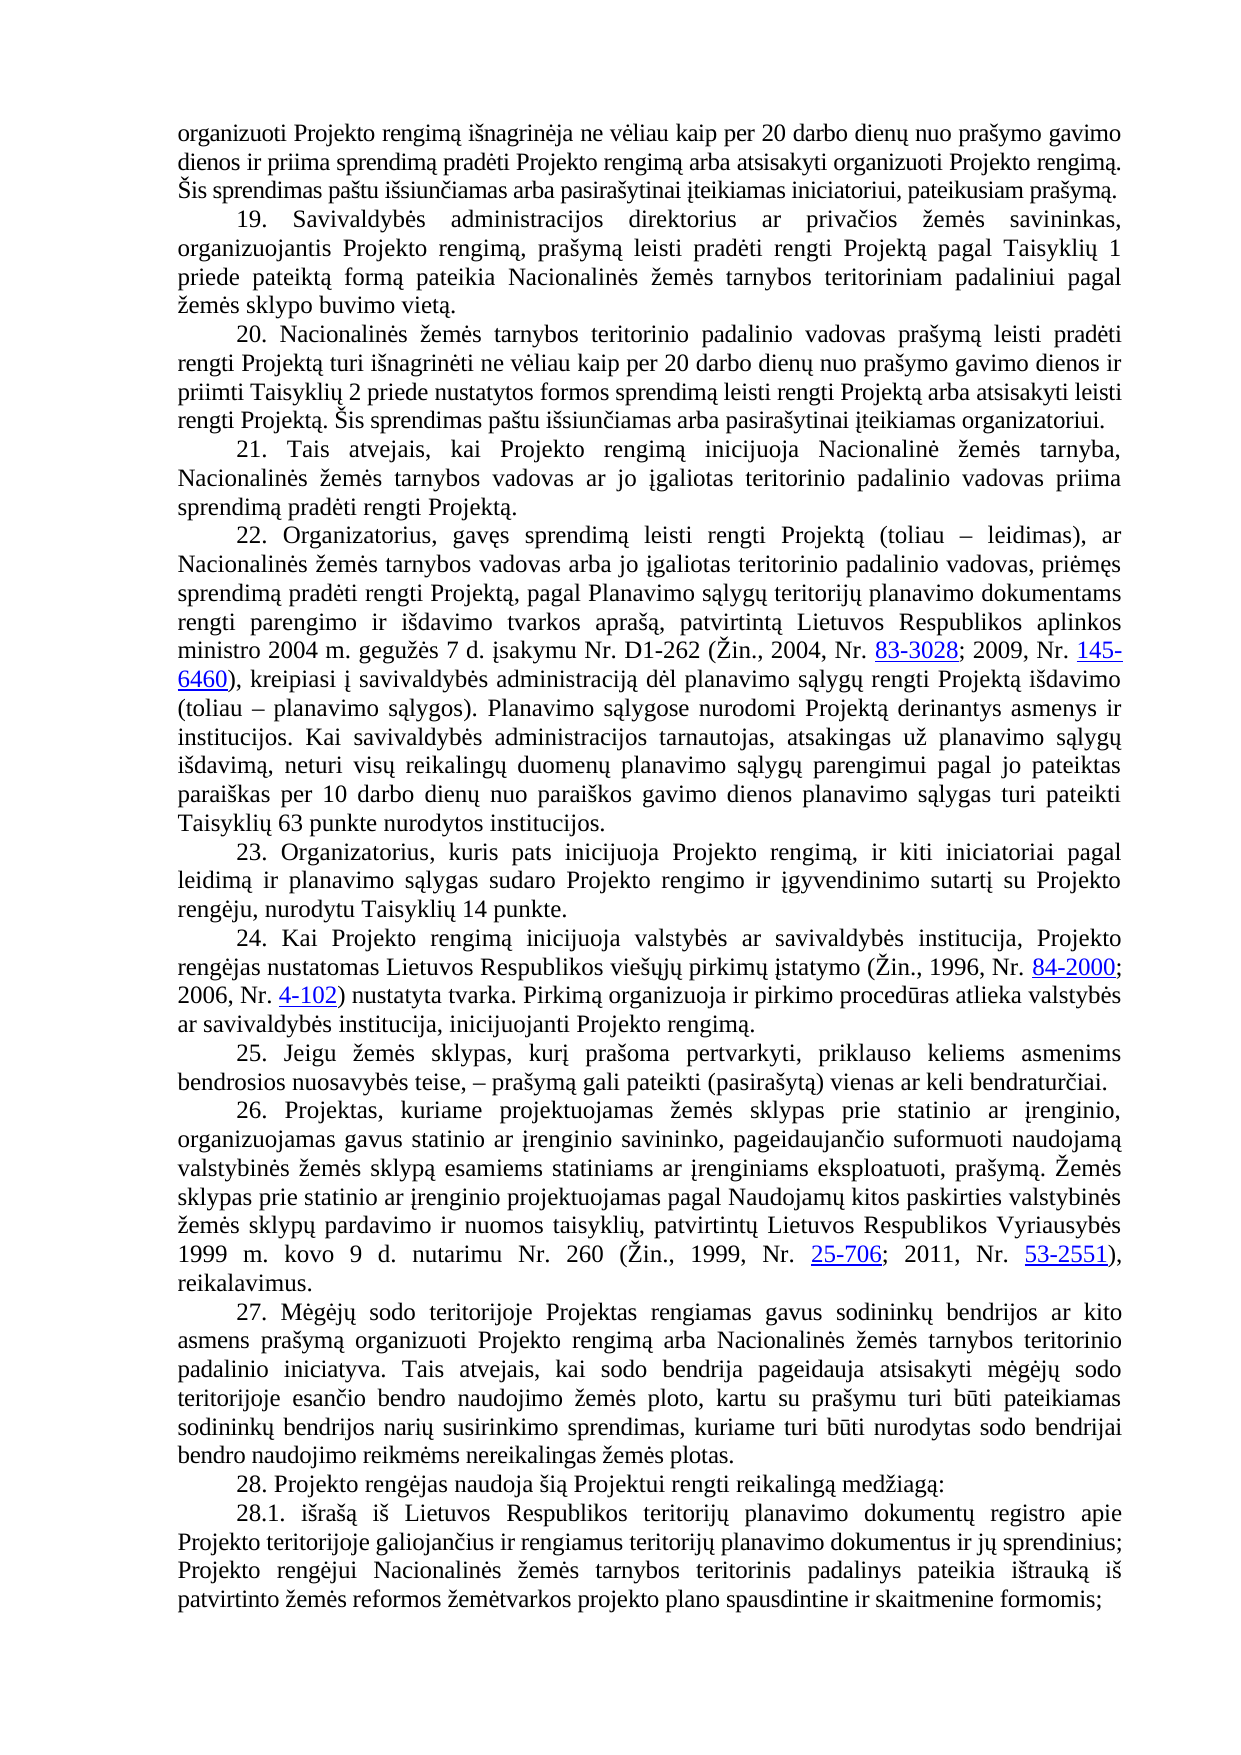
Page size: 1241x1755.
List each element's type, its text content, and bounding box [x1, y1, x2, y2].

text 25. Jeigu žemės sklypas, kurį prašoma pertvarkyti, priklauso keliems asmenims bendrosios nuosavybės teise, – prašymą gali pateikti (pasirašytą) vienas ar keli bendraturčiai. [177, 1038, 1122, 1096]
text 21. Tais atvejais, kai Projekto rengimą inicijuoja Nacionalinė žemės tarnyba, Nacionalinės žemės tarnybos vadovas ar jo įgaliotas teritorinio padalinio vadovas priima sprendimą pradėti rengti Projektą. [177, 434, 1122, 521]
text 26. Projektas, kuriame projektuojamas žemės sklypas prie statinio ar įrenginio, organizuojamas gavus statinio ar įrenginio savininko, pageidaujančio suformuoti naudojamą valstybinės žemės sklypą esamiems statiniams ar įrenginiams eksploatuoti, prašymą. Žemės sklypas prie statinio ar įrenginio projektuojamas pagal Naudojamų kitos paskirties valstybinės žemės sklypų pardavimo ir nuomos taisyklių, patvirtintų Lietuvos Respublikos Vyriausybės 1999 m. kovo 9 d. nutarimu Nr. 260 (Žin., 1999, Nr. 25-706; 2011, Nr. 53-2551), reikalavimus. [177, 1096, 1122, 1297]
text 22. Organizatorius, gavęs sprendimą leisti rengti Projektą (toliau – leidimas), ar Nacionalinės žemės tarnybos vadovas arba jo įgaliotas teritorinio padalinio vadovas, priėmęs sprendimą pradėti rengti Projektą, pagal Planavimo sąlygų teritorijų planavimo dokumentams rengti parengimo ir išdavimo tvarkos aprašą, patvirtintą Lietuvos Respublikos aplinkos ministro 2004 m. gegužės 7 d. įsakymu Nr. D1-262 (Žin., 2004, Nr. 83-3028; 2009, Nr. 145-6460), kreipiasi į savivaldybės administraciją dėl planavimo sąlygų rengti Projektą išdavimo (toliau – planavimo sąlygos). Planavimo sąlygose nurodomi Projektą derinantys asmenys ir institucijos. Kai savivaldybės administracijos tarnautojas, atsakingas už planavimo sąlygų išdavimą, neturi visų reikalingų duomenų planavimo sąlygų parengimui pagal jo pateiktas paraiškas per 10 darbo dienų nuo paraiškos gavimo dienos planavimo sąlygas turi pateikti Taisyklių 63 punkte nurodytos institucijos. [177, 521, 1122, 837]
text 28. Projekto rengėjas naudoja šią Projektui rengti reikalingą medžiagą: [177, 1469, 1122, 1498]
text organizuoti Projekto rengimą išnagrinėja ne vėliau kaip per 20 darbo dienų nuo prašymo gavimo dienos ir priima sprendimą pradėti Projekto rengimą arba atsisakyti organizuoti Projekto rengimą. Šis sprendimas paštu išsiunčiamas arba pasirašytinai įteikiamas iniciatoriui, pateikusiam prašymą. [177, 118, 1122, 204]
text 27. Mėgėjų sodo teritorijoje Projektas rengiamas gavus sodininkų bendrijos ar kito asmens prašymą organizuoti Projekto rengimą arba Nacionalinės žemės tarnybos teritorinio padalinio iniciatyva. Tais atvejais, kai sodo bendrija pageidauja atsisakyti mėgėjų sodo teritorijoje esančio bendro naudojimo žemės ploto, kartu su prašymu turi būti pateikiamas sodininkų bendrijos narių susirinkimo sprendimas, kuriame turi būti nurodytas sodo bendrijai bendro naudojimo reikmėms nereikalingas žemės plotas. [177, 1297, 1122, 1469]
text 23. Organizatorius, kuris pats inicijuoja Projekto rengimą, ir kiti iniciatoriai pagal leidimą ir planavimo sąlygas sudaro Projekto rengimo ir įgyvendinimo sutartį su Projekto rengėju, nurodytu Taisyklių 14 punkte. [177, 837, 1122, 923]
text 19. Savivaldybės administracijos direktorius ar privačios žemės savininkas, organizuojantis Projekto rengimą, prašymą leisti pradėti rengti Projektą pagal Taisyklių 1 priede pateiktą formą pateikia Nacionalinės žemės tarnybos teritoriniam padaliniui pagal žemės sklypo buvimo vietą. [177, 204, 1122, 319]
text 28.1. išrašą iš Lietuvos Respublikos teritorijų planavimo dokumentų registro apie Projekto teritorijoje galiojančius ir rengiamus teritorijų planavimo dokumentus ir jų sprendinius; Projekto rengėjui Nacionalinės žemės tarnybos teritorinis padalinys pateikia ištrauką iš patvirtinto žemės reformos žemėtvarkos projekto plano spausdintine ir skaitmenine formomis; [177, 1498, 1122, 1613]
text 20. Nacionalinės žemės tarnybos teritorinio padalinio vadovas prašymą leisti pradėti rengti Projektą turi išnagrinėti ne vėliau kaip per 20 darbo dienų nuo prašymo gavimo dienos ir priimti Taisyklių 2 priede nustatytos formos sprendimą leisti rengti Projektą arba atsisakyti leisti rengti Projektą. Šis sprendimas paštu išsiunčiamas arba pasirašytinai įteikiamas organizatoriui. [177, 319, 1122, 434]
text 24. Kai Projekto rengimą inicijuoja valstybės ar savivaldybės institucija, Projekto rengėjas nustatomas Lietuvos Respublikos viešųjų pirkimų įstatymo (Žin., 1996, Nr. 84-2000; 2006, Nr. 4-102) nustatyta tvarka. Pirkimą organizuoja ir pirkimo procedūras atlieka valstybės ar savivaldybės institucija, inicijuojanti Projekto rengimą. [177, 923, 1122, 1038]
